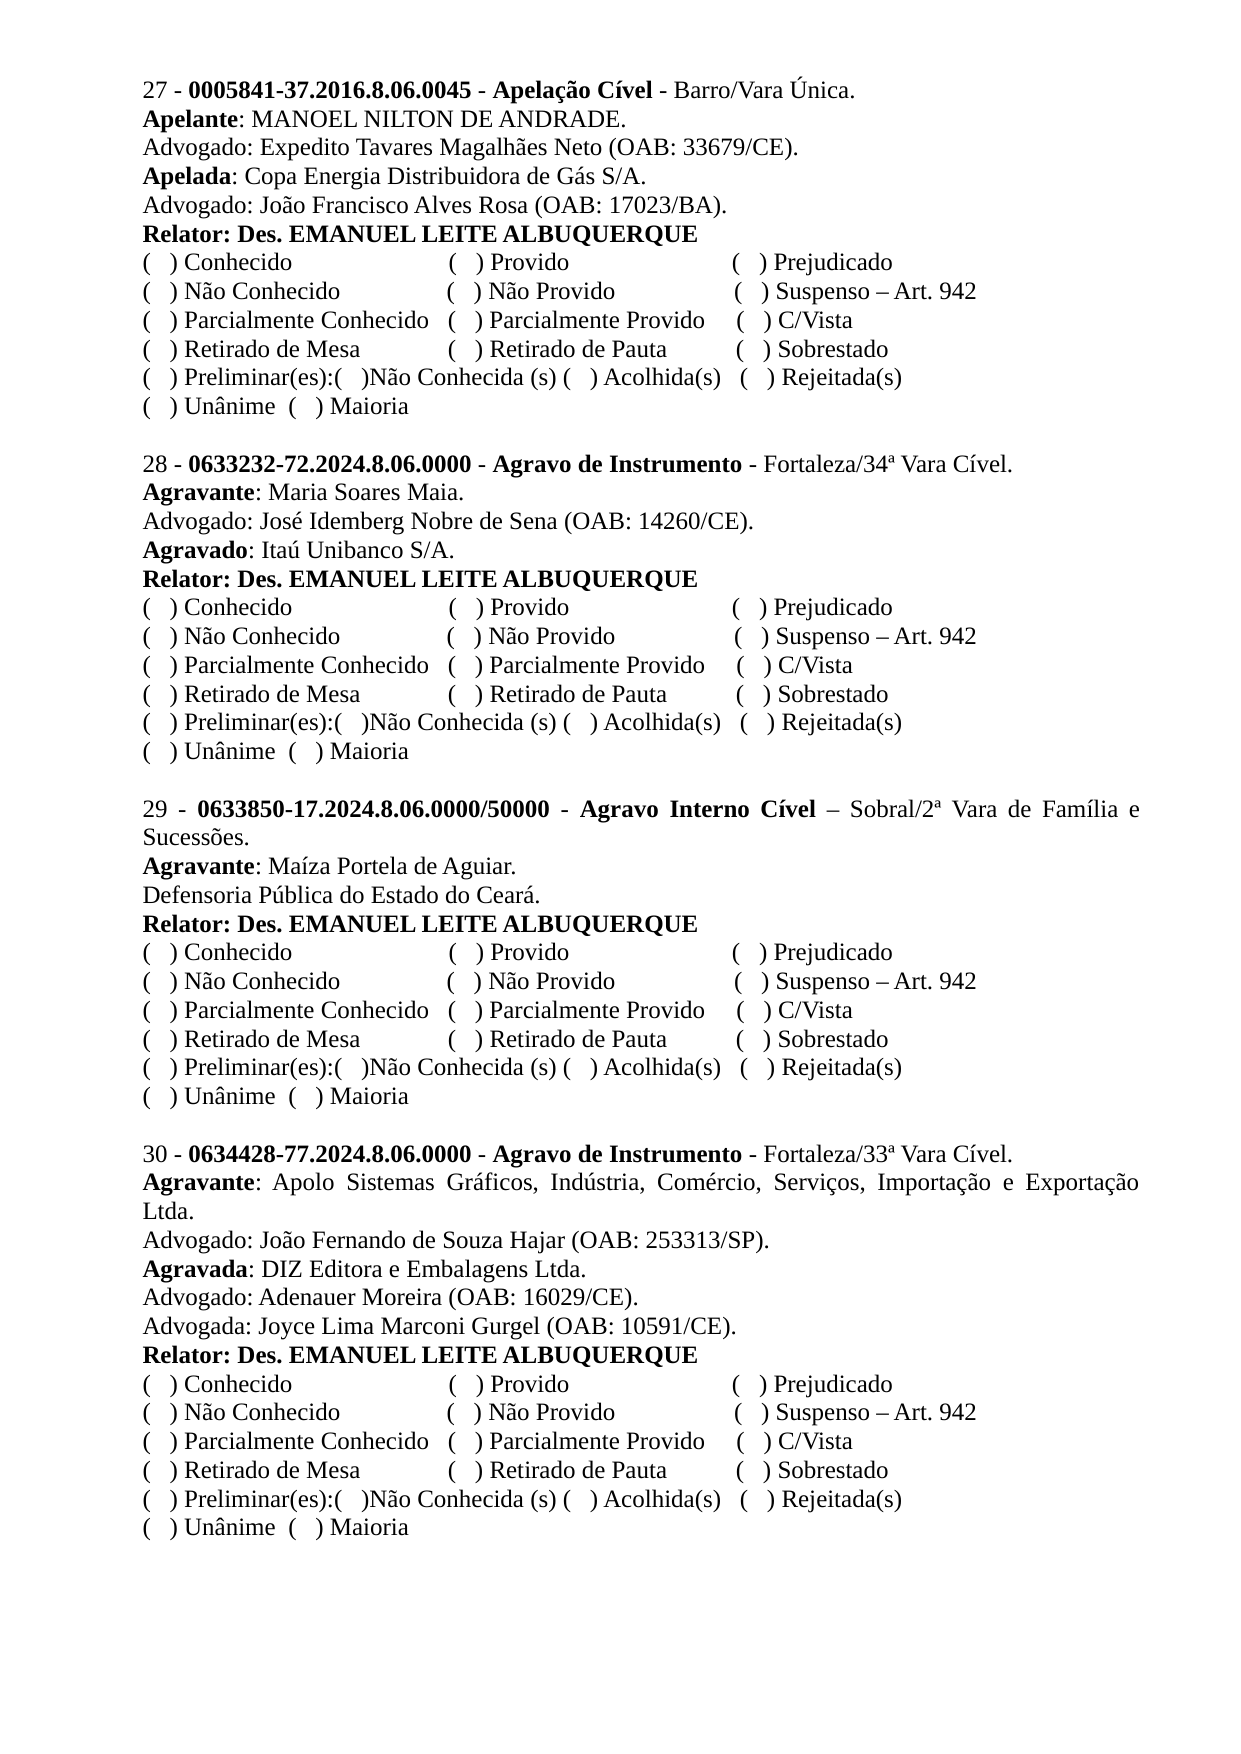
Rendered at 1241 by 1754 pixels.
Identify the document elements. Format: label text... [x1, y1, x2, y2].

text ( ) Não Conhecido ( ) Não Provido ( ) Suspenso – Art. 942 [142, 1397, 1158, 1426]
text ( ) Conhecido ( ) Provido ( ) Prejudicado [142, 1369, 1141, 1397]
text ( ) Unânime ( ) Maioria [142, 1081, 1158, 1110]
text ( ) Preliminar(es):( )Não Conhecida (s) ( ) Acolhida(s) ( ) Rejeitada(s) [142, 707, 1158, 736]
text 27 - 0005841-37.2016.8.06.0045 - Apelação Cível - Barro/Vara Única. [142, 75, 1141, 104]
text Advogado: João Fernando de Souza Hajar (OAB: 253313/SP). [142, 1225, 1141, 1254]
text Advogado: José Idemberg Nobre de Sena (OAB: 14260/CE). [142, 506, 1141, 535]
text Advogado: João Francisco Alves Rosa (OAB: 17023/BA). [142, 190, 1141, 219]
text Relator: Des. EMANUEL LEITE ALBUQUERQUE [142, 219, 1141, 247]
text ( ) Não Conhecido ( ) Não Provido ( ) Suspenso – Art. 942 [142, 966, 1158, 995]
text Advogado: Adenauer Moreira (OAB: 16029/CE). [142, 1282, 1141, 1311]
text ( ) Unânime ( ) Maioria [142, 736, 1158, 765]
text Relator: Des. EMANUEL LEITE ALBUQUERQUE [142, 564, 1141, 592]
text ( ) Parcialmente Conhecido ( ) Parcialmente Provido ( ) C/Vista [142, 995, 1158, 1024]
text ( ) Retirado de Mesa ( ) Retirado de Pauta ( ) Sobrestado [142, 1455, 1158, 1484]
text ( ) Parcialmente Conhecido ( ) Parcialmente Provido ( ) C/Vista [142, 305, 1158, 334]
text ( ) Conhecido ( ) Provido ( ) Prejudicado [142, 937, 1141, 966]
text Agravante: Maria Soares Maia. [142, 477, 1141, 506]
text ( ) Parcialmente Conhecido ( ) Parcialmente Provido ( ) C/Vista [142, 1426, 1158, 1455]
text 30 - 0634428-77.2024.8.06.0000 - Agravo de Instrumento - Fortaleza/33ª Vara Cível. [142, 1139, 1141, 1167]
text ( ) Preliminar(es):( )Não Conhecida (s) ( ) Acolhida(s) ( ) Rejeitada(s) [142, 362, 1158, 391]
text 28 - 0633232-72.2024.8.06.0000 - Agravo de Instrumento - Fortaleza/34ª Vara Cível. [142, 449, 1141, 477]
text Defensoria Pública do Estado do Ceará. [142, 880, 1141, 909]
text ( ) Retirado de Mesa ( ) Retirado de Pauta ( ) Sobrestado [142, 334, 1158, 362]
text Advogada: Joyce Lima Marconi Gurgel (OAB: 10591/CE). [142, 1311, 1141, 1340]
text ( ) Retirado de Mesa ( ) Retirado de Pauta ( ) Sobrestado [142, 1024, 1158, 1052]
text ( ) Não Conhecido ( ) Não Provido ( ) Suspenso – Art. 942 [142, 621, 1158, 650]
text Apelante: MANOEL NILTON DE ANDRADE. [142, 104, 1141, 132]
text Apelada: Copa Energia Distribuidora de Gás S/A. [142, 161, 1141, 190]
text ( ) Unânime ( ) Maioria [142, 1512, 1158, 1541]
text Agravado: Itaú Unibanco S/A. [142, 535, 1141, 564]
text ( ) Não Conhecido ( ) Não Provido ( ) Suspenso – Art. 942 [142, 276, 1158, 305]
text Agravante: Apolo Sistemas Gráficos, Indústria, Comércio, Serviços, Importação e Exportação Ltda. [142, 1167, 1141, 1225]
text ( ) Conhecido ( ) Provido ( ) Prejudicado [142, 247, 1141, 276]
text ( ) Retirado de Mesa ( ) Retirado de Pauta ( ) Sobrestado [142, 679, 1158, 707]
text Relator: Des. EMANUEL LEITE ALBUQUERQUE [142, 1340, 1141, 1369]
text ( ) Preliminar(es):( )Não Conhecida (s) ( ) Acolhida(s) ( ) Rejeitada(s) [142, 1484, 1158, 1512]
text ( ) Parcialmente Conhecido ( ) Parcialmente Provido ( ) C/Vista [142, 650, 1158, 679]
text Agravante: Maíza Portela de Aguiar. [142, 851, 1141, 880]
text ( ) Preliminar(es):( )Não Conhecida (s) ( ) Acolhida(s) ( ) Rejeitada(s) [142, 1052, 1158, 1081]
text Relator: Des. EMANUEL LEITE ALBUQUERQUE [142, 909, 1141, 937]
text Advogado: Expedito Tavares Magalhães Neto (OAB: 33679/CE). [142, 132, 1141, 161]
text ( ) Unânime ( ) Maioria [142, 391, 1158, 420]
text 29 - 0633850-17.2024.8.06.0000/50000 - Agravo Interno Cível – Sobral/2ª Vara de Família e Sucessões. [142, 794, 1141, 851]
text ( ) Conhecido ( ) Provido ( ) Prejudicado [142, 592, 1141, 621]
text Agravada: DIZ Editora e Embalagens Ltda. [142, 1254, 1141, 1282]
